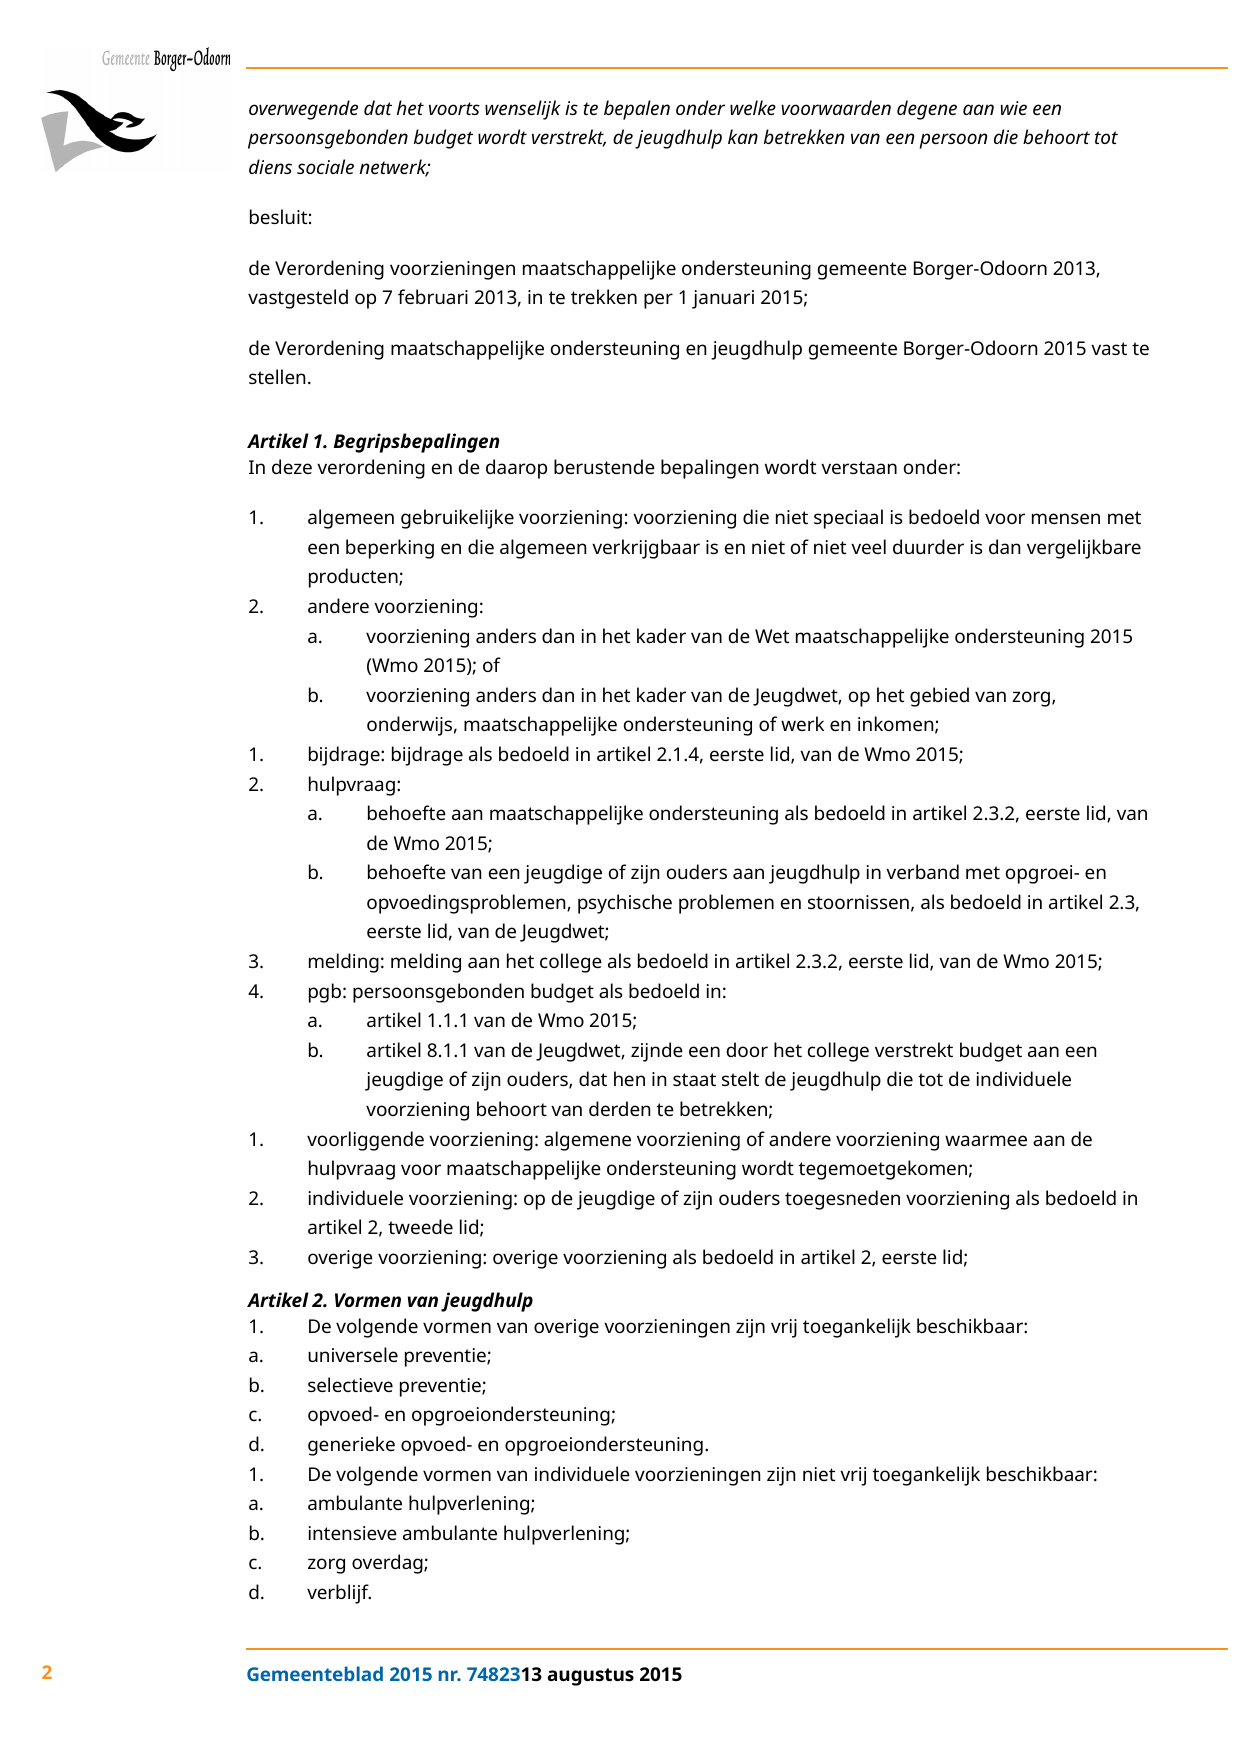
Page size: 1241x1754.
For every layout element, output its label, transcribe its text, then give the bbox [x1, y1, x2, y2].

list De volgende vormen van individuele voorzieningen zijn niet vrij toegankelijk beschikbaar: [248, 1461, 1152, 1487]
picture [41, 47, 231, 172]
list hulpvraag: [248, 771, 1152, 796]
list ambulante hulpverlening; [248, 1490, 1152, 1516]
list De volgende vormen van overige voorzieningen zijn vrij toegankelijk beschikbaar: [248, 1313, 1152, 1339]
list artikel 8.1.1 van de Jeugdwet, zijnde een door het college verstrekt budget aan een jeugdige of zijn ouders, dat hen in staat stelt de jeugdhulp die tot de individuele voorziening behoort van derden te betrekken; [307, 1037, 1152, 1122]
list selectieve preventie; [248, 1372, 1152, 1398]
text de Verordening voorzieningen maatschappelijke ondersteuning gemeente Borger-Odoorn 2013, vastgesteld op 7 februari 2013, in te trekken per 1 januari 2015; [248, 255, 1152, 310]
list behoefte aan maatschappelijke ondersteuning als bedoeld in artikel 2.3.2, eerste lid, van de Wmo 2015; [307, 800, 1152, 856]
list generieke opvoed- en opgroeiondersteuning. [248, 1431, 1152, 1457]
list overige voorziening: overige voorziening als bedoeld in artikel 2, eerste lid; [248, 1244, 1152, 1270]
list andere voorziening: [248, 593, 1152, 619]
text besluit: [248, 204, 1152, 230]
list voorziening anders dan in het kader van de Wet maatschappelijke ondersteuning 2015 (Wmo 2015); of [307, 623, 1152, 678]
list verblijf. [248, 1579, 1152, 1605]
list intensieve ambulante hulpverlening; [248, 1520, 1152, 1546]
text de Verordening maatschappelijke ondersteuning en jeugdhulp gemeente Borger-Odoorn 2015 vast te stellen. [248, 335, 1152, 390]
list bijdrage: bijdrage als bedoeld in artikel 2.1.4, eerste lid, van de Wmo 2015; [248, 741, 1152, 767]
list algemeen gebruikelijke voorziening: voorziening die niet speciaal is bedoeld voor mensen met een beperking en die algemeen verkrijgbaar is en niet of niet veel duurder is dan vergelijkbare producten; [248, 504, 1152, 589]
list artikel 1.1.1 van de Wmo 2015; [307, 1007, 1152, 1033]
list opvoed- en opgroeiondersteuning; [248, 1402, 1152, 1427]
list voorliggende voorziening: algemene voorziening of andere voorziening waarmee aan de hulpvraag voor maatschappelijke ondersteuning wordt tegemoetgekomen; [248, 1126, 1152, 1181]
list individuele voorziening: op de jeugdige of zijn ouders toegesneden voorziening als bedoeld in artikel 2, tweede lid; [248, 1185, 1152, 1240]
text Artikel 1. Begripsbepalingen [248, 428, 1152, 454]
text Artikel 2. Vormen van jeugdhulp [248, 1287, 1152, 1313]
text overwegende dat het voorts wenselijk is te bepalen onder welke voorwaarden degene aan wie een persoonsgebonden budget wordt verstrekt, de jeugdhulp kan betrekken van een persoon die behoort tot diens sociale netwerk; [248, 95, 1152, 180]
list zorg overdag; [248, 1549, 1152, 1575]
list melding: melding aan het college als bedoeld in artikel 2.3.2, eerste lid, van de Wmo 2015; [248, 948, 1152, 974]
list universele preventie; [248, 1342, 1152, 1368]
list voorziening anders dan in het kader van de Jeugdwet, op het gebied van zorg, onderwijs, maatschappelijke ondersteuning of werk en inkomen; [307, 682, 1152, 737]
text In deze verordening en de daarop berustende bepalingen wordt verstaan onder: [248, 454, 1152, 480]
list pgb: persoonsgebonden budget als bedoeld in: [248, 978, 1152, 1003]
list behoefte van een jeugdige of zijn ouders aan jeugdhulp in verband met opgroei- en opvoedingsproblemen, psychische problemen en stoornissen, als bedoeld in artikel 2.3, eerste lid, van de Jeugdwet; [307, 859, 1152, 944]
